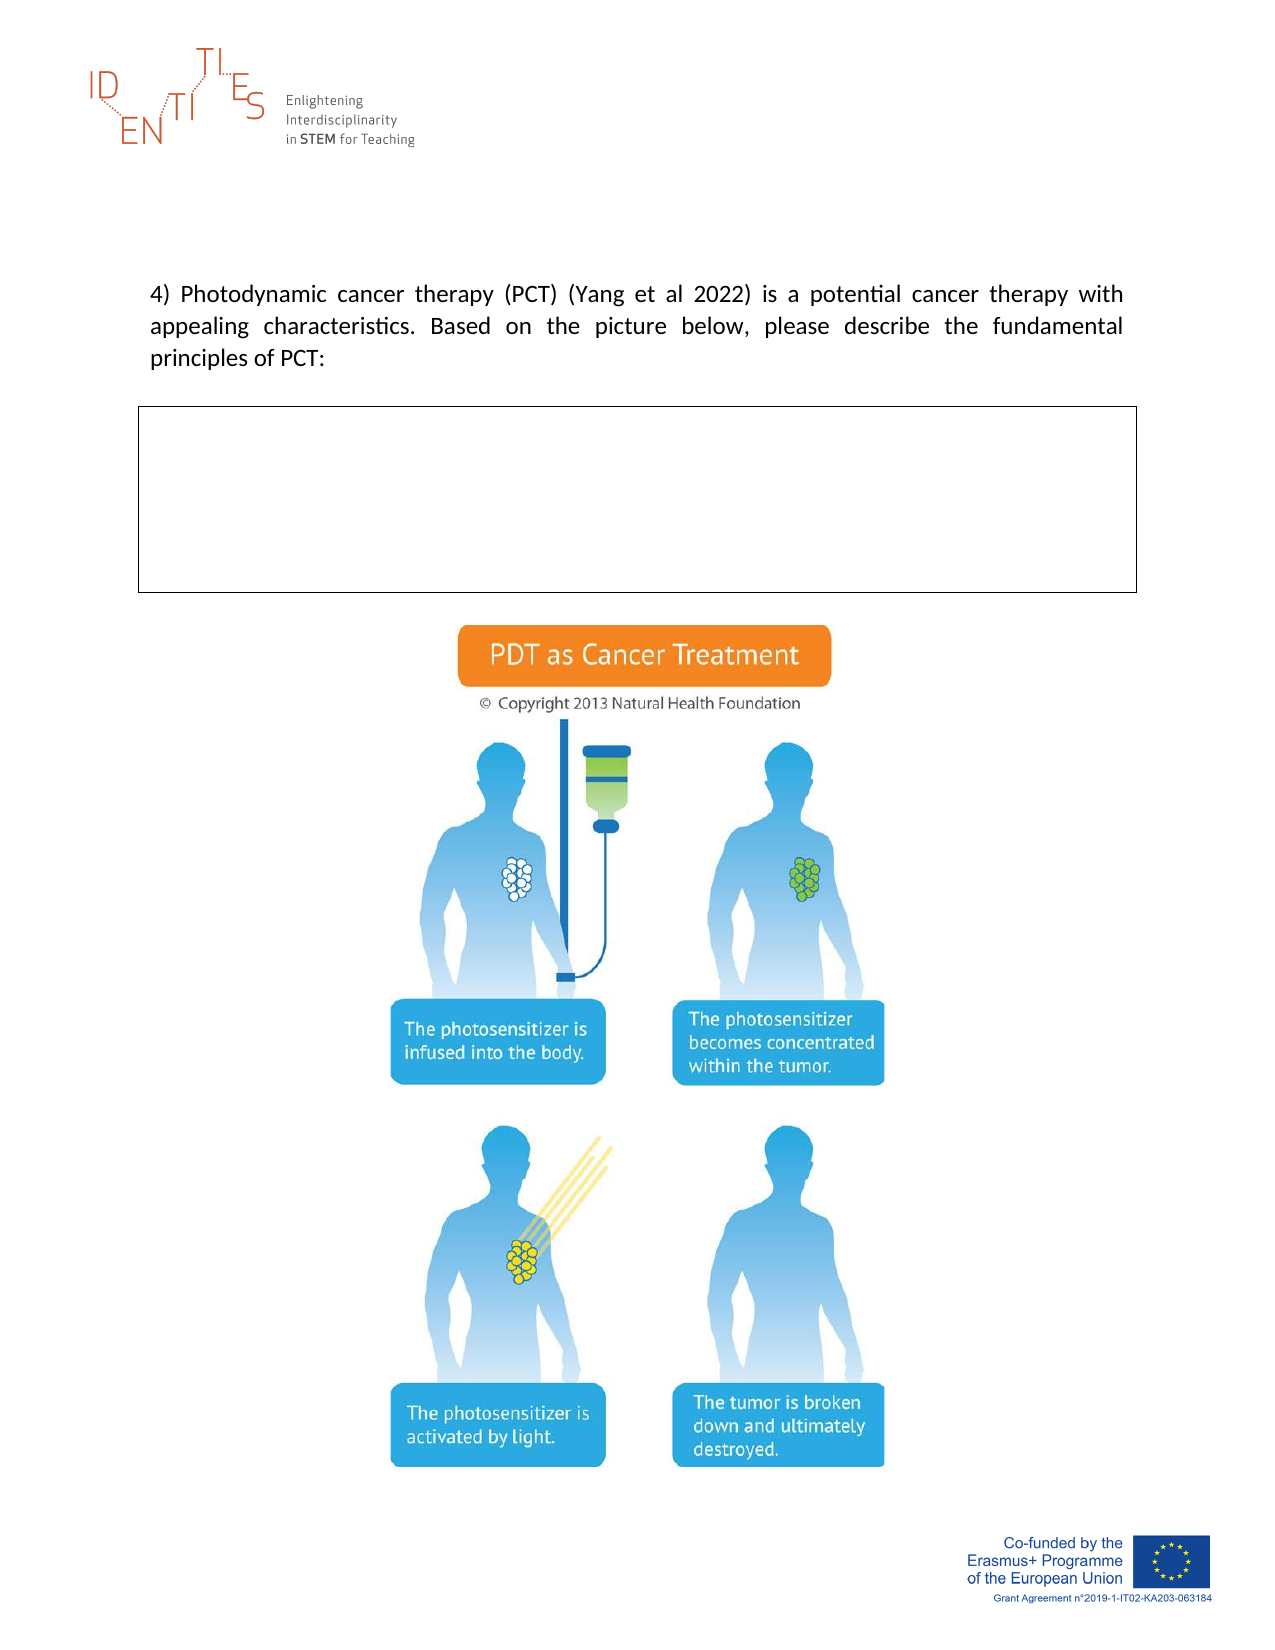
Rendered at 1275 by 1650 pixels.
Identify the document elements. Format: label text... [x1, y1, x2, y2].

table_header [139, 407, 1136, 592]
picture [962, 1532, 1213, 1607]
text 4) Photodynamic cancer therapy (PCT) (Yang et al 2022) is a potential cancer therapy with appealing characteristics. Based on the picture below, please describe the fundamental principles of PCT: [150, 278, 1125, 372]
picture [390, 625, 885, 1467]
picture [90, 45, 415, 150]
